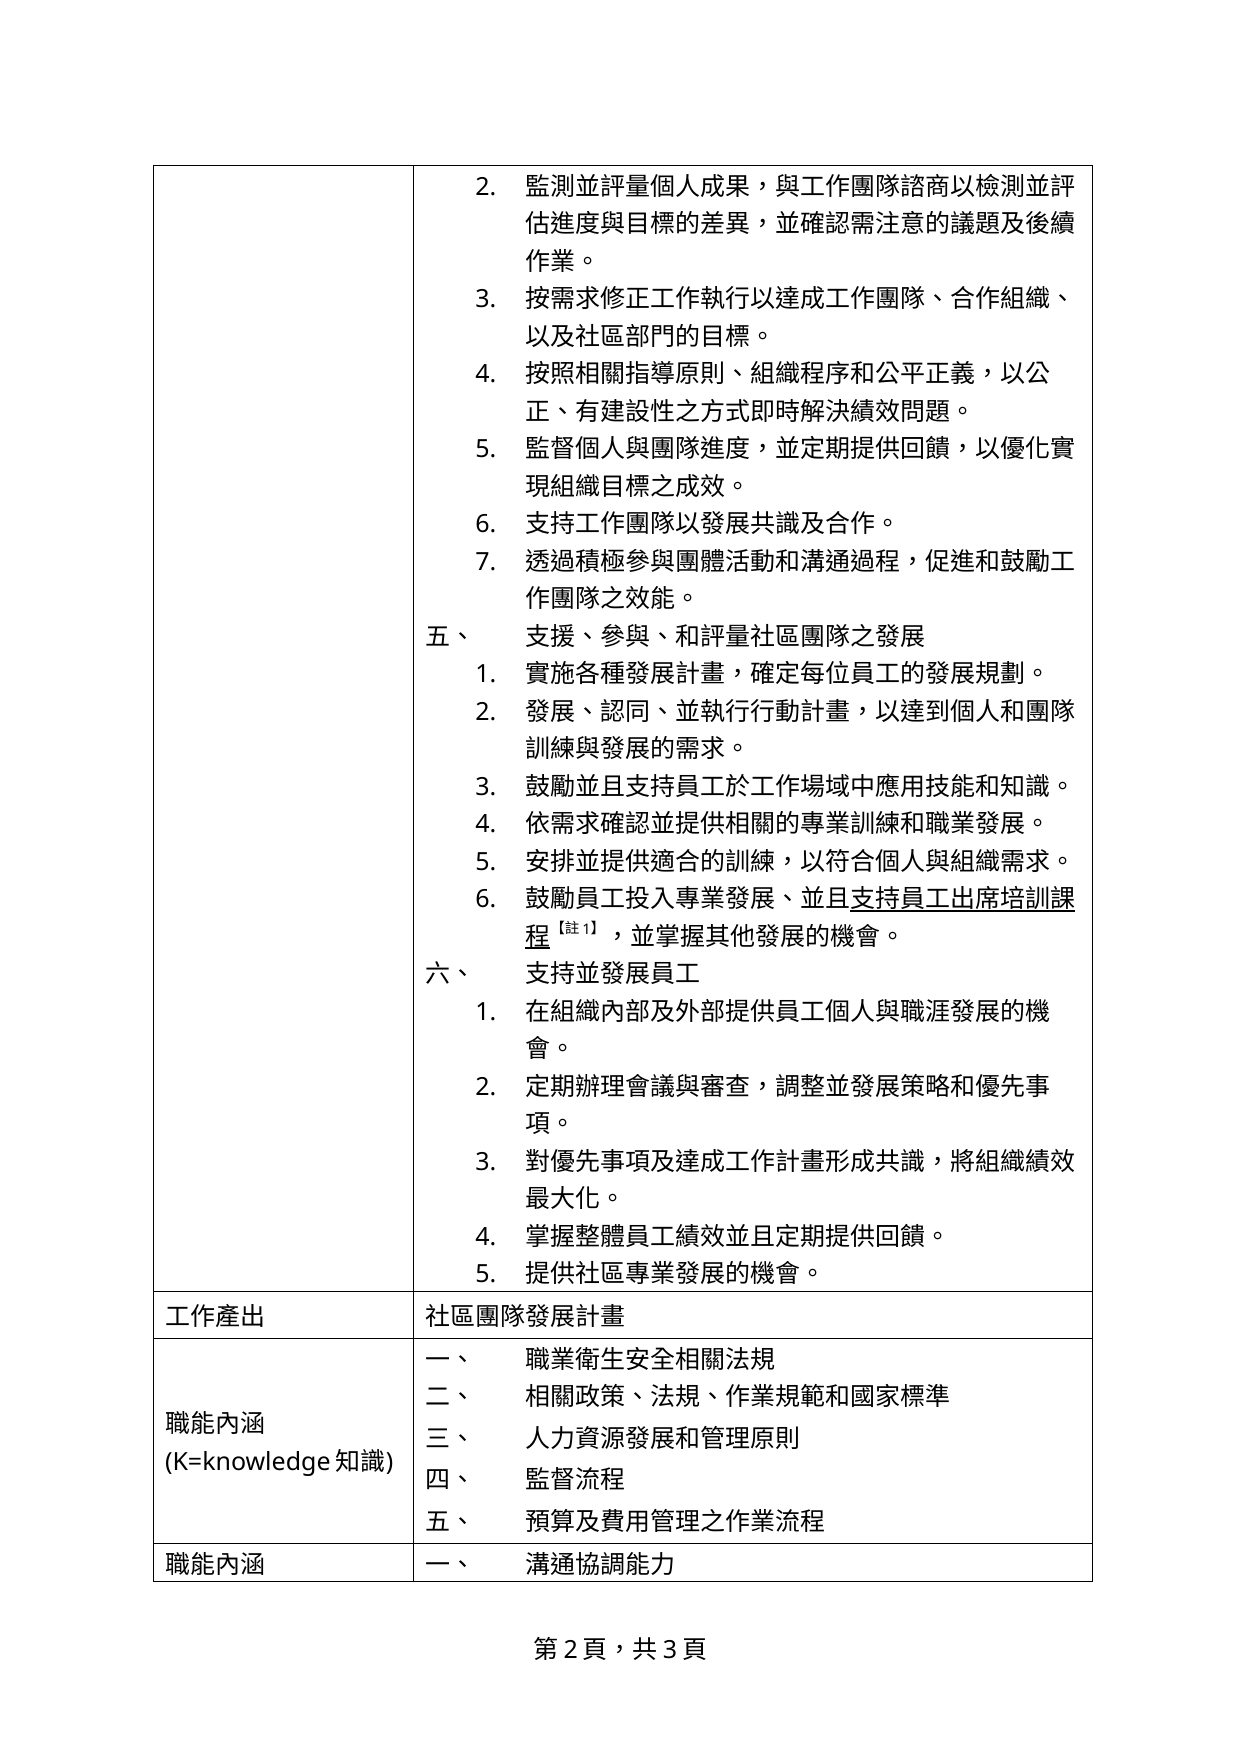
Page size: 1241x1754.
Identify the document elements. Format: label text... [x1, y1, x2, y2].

table_cell 職業衛生安全相關法規 相關政策、法規、作業規範和國家標準 人力資源發展和管理原則 監督流程 預算及費用管理之作業流程 [414, 1339, 1092, 1543]
table_cell 溝通協調能力 策略發展能力 時間管理能力 工作規劃能力 資訊科技應用能力 專案紀錄撰寫能力 [414, 1544, 1092, 1581]
table_cell 提供組織領導、方向、與指導方針 定期提供工作團隊工作目標、計畫和操作議題的簡報，以減少角色模糊並促使效益最大化。 提供鼓勵發展新的和創新工作實務與策略，以優化工作成果和滿足顧客需求。 為員工塑造高標準的績效與實踐的模型。 考量個人不同的需求與背景，調整優先順序和應變措施，以因應任務狀況和顧客需求。 運用多元的個人知識、技能、方法，以提升工作成果。 自我績效成果最大化 有效運用時間與工作管理技巧，並掌控工作流程和結果，以達成優先事項及完成目標。 規劃工作並掌控進度，儘量減少意外造成的影響。 確保所有進行之工作與既定政策和程序一致，特別是社區部門中關於反歧視、職業安全衛生之規定。 定期評量並修正工作進度，以協助達成特定目標。 尋找並把握機會以持續自我成長或學習。 有效管理工作關係 清楚地描述組織團隊目標與個人責任之間的聯結，並且定期傳達給員工。 經常運用參與式的決策過程分配責任，並且發展、執行、評核團隊的工作成果。 按照組織程序，辨識並解決衝突，以降低對工作團隊產生的影響。 依照人員能力分配工作，並給予適當的授權和訓練。 在社會和文化背景下，調整人際關係的風格和方法。 運用多元且適切之管理方式與同仁溝通和互動。 管理並改善個人績效表現 監測團隊目標達成的績效，定期評量並作為未來工作分配的依據。 監測並評量個人成果，與工作團隊諮商以檢測並評估進度與目標的差異，並確認需注意的議題及後續作業。 按需求修正工作執行以達成工作團隊、合作組織、以及社區部門的目標。 按照相關指導原則、組織程序和公平正義，以公正、有建設性之方式即時解決績效問題。 監督個人與團隊進度，並定期提供回饋，以優化實現組織目標之成效。 支持工作團隊以發展共識及合作。 透過積極參與團體活動和溝通過程，促進和鼓勵工作團隊之效能。 支援、參與、和評量社區團隊之發展 實施各種發展計畫，確定每位員工的發展規劃。 發展、認同、並執行行動計畫，以達到個人和團隊訓練與發展的需求。 鼓勵並且支持員工於工作場域中應用技能和知識。 依需求確認並提供相關的專業訓練和職業發展。 安排並提供適合的訓練，以符合個人與組織需求。 鼓勵員工投入專業發展、並且支持員工出席培訓課程【註1】，並掌握其他發展的機會。 支持並發展員工 在組織內部及外部提供員工個人與職涯發展的機會。 定期辦理會議與審查，調整並發展策略和優先事項。 對優先事項及達成工作計畫形成共識，將組織績效最大化。 掌握整體員工績效並且定期提供回饋。 提供社區專業發展的機會。 [414, 166, 1092, 1291]
table_cell [154, 166, 413, 1291]
table_cell 職能內涵 (K=knowledge知識) [154, 1339, 413, 1543]
table_cell 工作產出 [154, 1292, 413, 1337]
table_cell 職能內涵 [154, 1544, 413, 1581]
table_cell 社區團隊發展計畫 [414, 1292, 1092, 1337]
